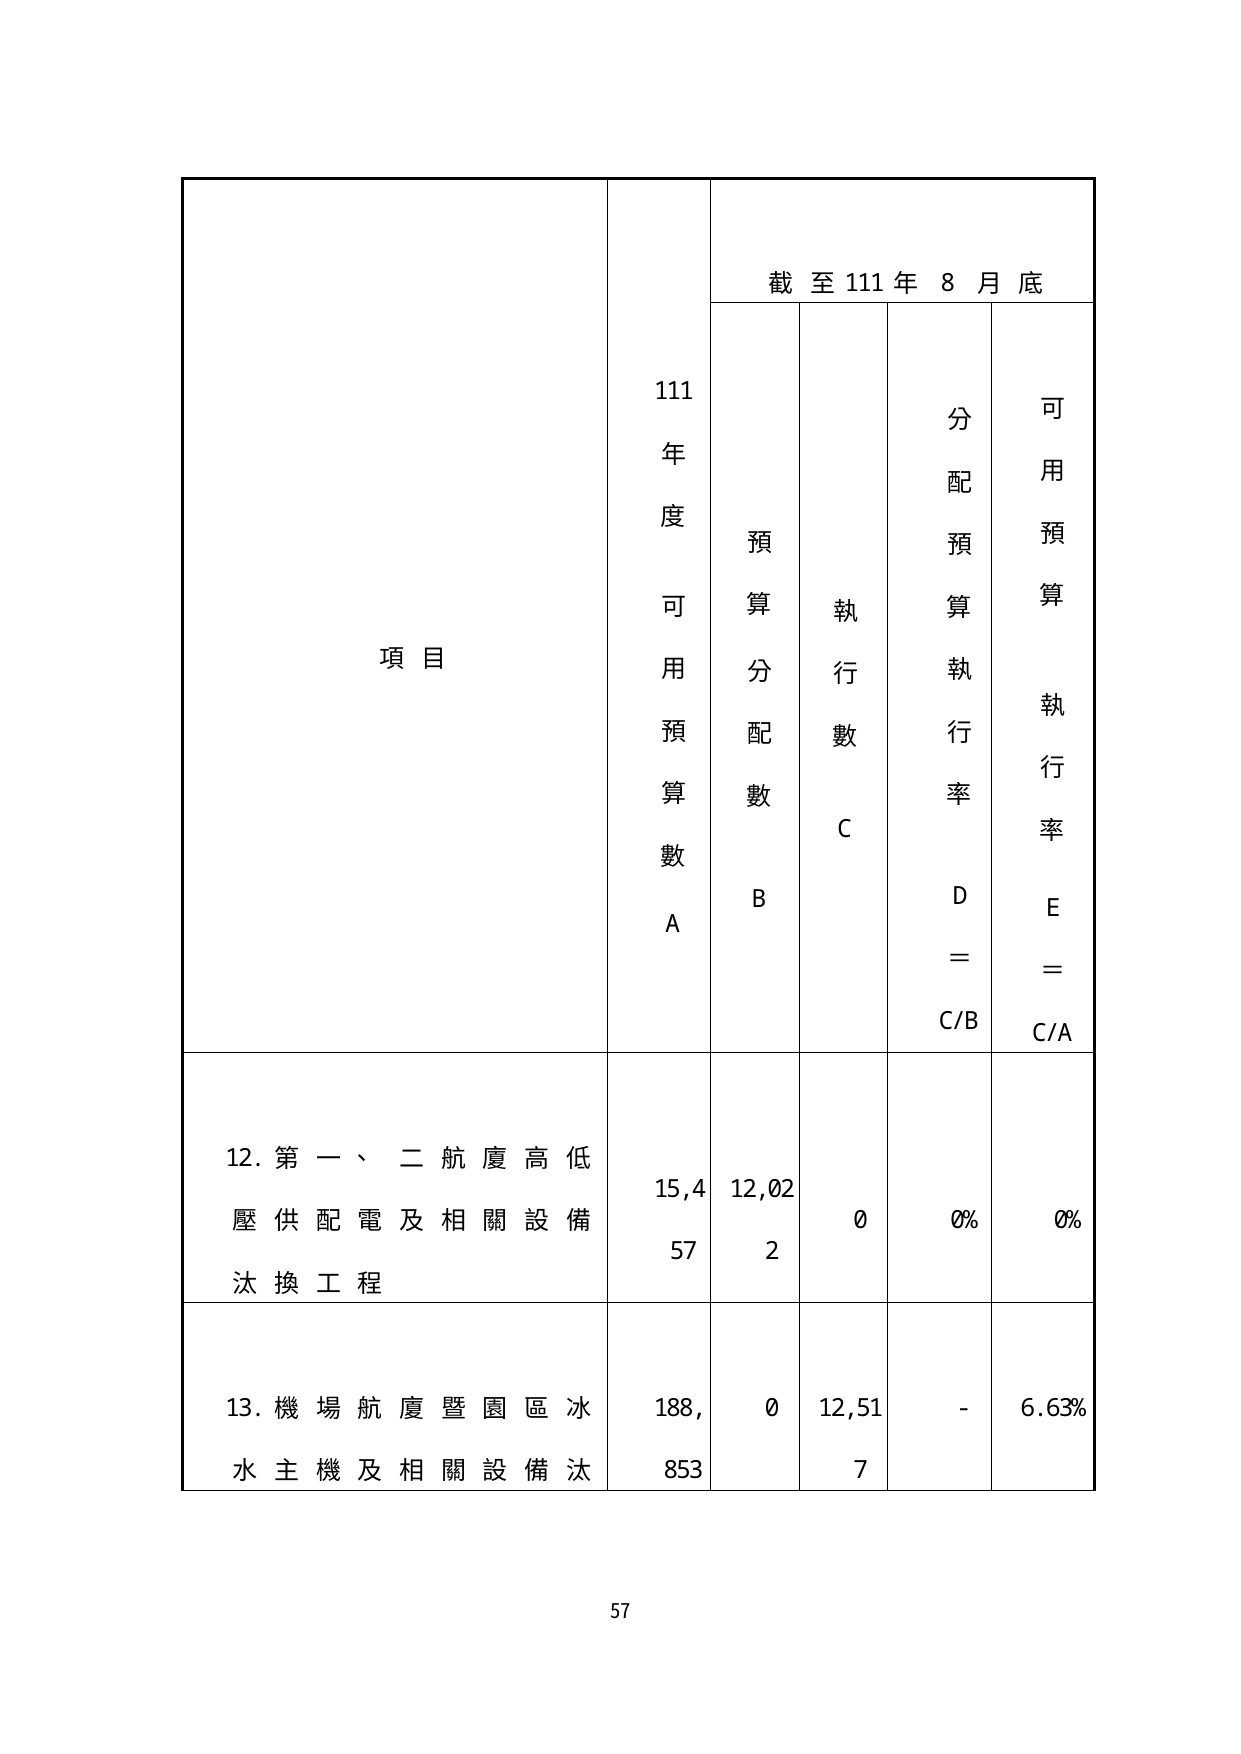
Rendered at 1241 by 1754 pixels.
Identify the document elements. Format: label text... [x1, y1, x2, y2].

table_cell 0 [711, 1303, 799, 1490]
table_cell 6.63% [992, 1303, 1093, 1490]
table_cell - [888, 1303, 991, 1490]
table_cell 13.機場航廈暨園區冰水主機及相關設備汰 [184, 1303, 607, 1490]
table_header 截至111年8月底 [711, 180, 1093, 302]
table_cell 15,457 [608, 1053, 710, 1302]
table_cell 12.第一、二航廈高低壓供配電及相關設備汰換工程 [184, 1053, 607, 1302]
table_cell 12,517 [800, 1303, 887, 1490]
table_cell 0 [800, 1053, 887, 1302]
table_cell 12,022 [711, 1053, 799, 1302]
table_header 項目 [184, 180, 607, 1052]
table_cell 可用預算 執行率 E＝C/A [992, 303, 1093, 1052]
table_cell 分配預算 執行率 D＝C/B [888, 303, 991, 1052]
table_cell 188,853 [608, 1303, 710, 1490]
table_cell 執行數 C [800, 303, 887, 1052]
table_cell 0% [888, 1053, 991, 1302]
table_cell 預算 分配數 B [711, 303, 799, 1052]
table_header 111年度 可用預算數 A [608, 180, 710, 1052]
table_cell 0% [992, 1053, 1093, 1302]
